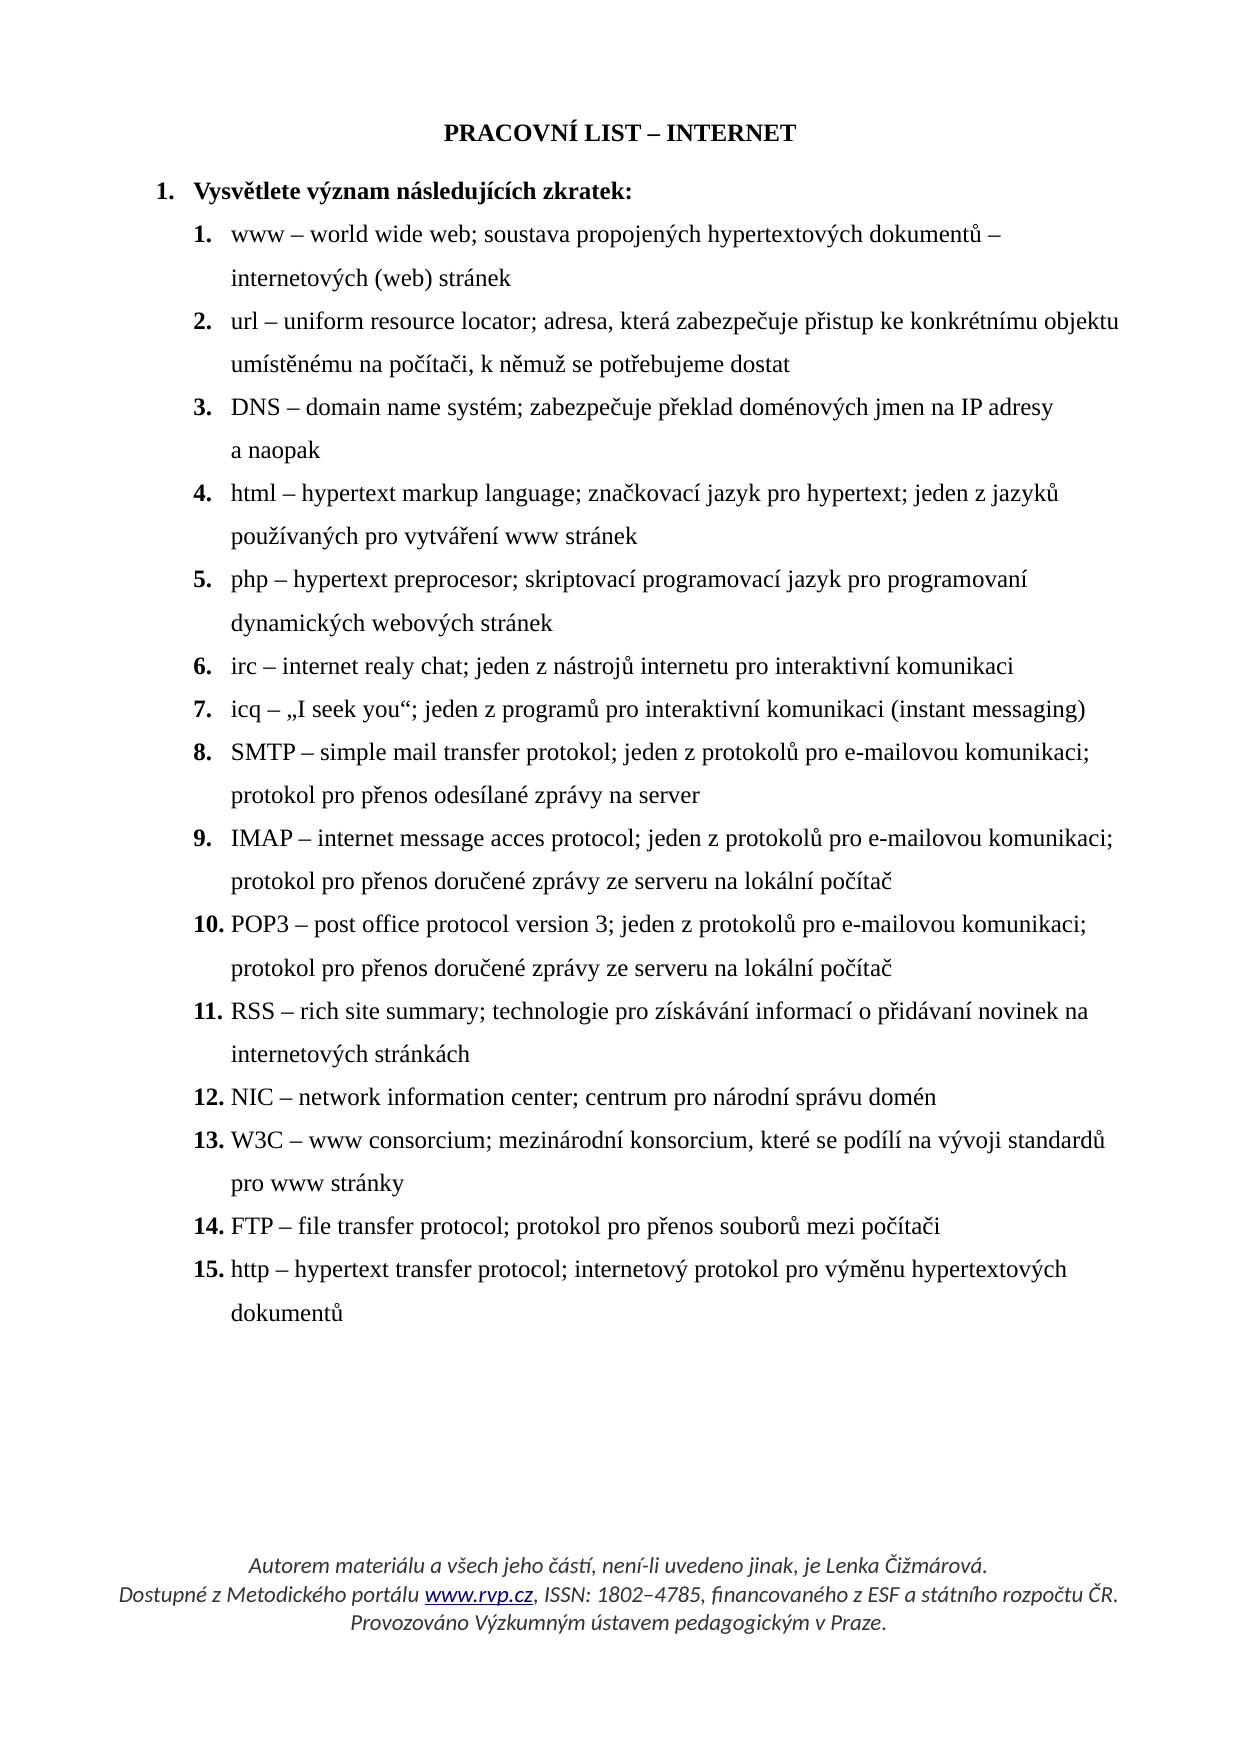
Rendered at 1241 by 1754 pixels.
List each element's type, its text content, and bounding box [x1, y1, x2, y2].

list IMAP – internet message acces protocol; jeden z protokolů pro e-mailovou komunikaci; protokol pro přenos doručené zprávy ze serveru na lokální počítač [193, 823, 1122, 895]
list html – hypertext markup language; značkovací jazyk pro hypertext; jeden z jazyků používaných pro vytváření www stránek [193, 478, 1122, 550]
list DNS – domain name systém; zabezpečuje překlad doménových jmen na IP adresy a naopak [193, 392, 1122, 464]
list W3C – www consorcium; mezinárodní konsorcium, které se podílí na vývoji standardů pro www stránky [193, 1125, 1122, 1197]
list Vysvětlete význam následujících zkratek: [156, 176, 1122, 205]
list url – uniform resource locator; adresa, která zabezpečuje přistup ke konkrétnímu objektu umístěnému na počítači, k němuž se potřebujeme dostat [193, 306, 1122, 378]
list www – world wide web; soustava propojených hypertextových dokumentů – internetových (web) stránek [193, 219, 1122, 291]
list POP3 – post office protocol version 3; jeden z protokolů pro e-mailovou komunikaci; protokol pro přenos doručené zprávy ze serveru na lokální počítač [193, 909, 1122, 981]
list http – hypertext transfer protocol; internetový protokol pro výměnu hypertextových dokumentů [193, 1254, 1122, 1326]
list NIC – network information center; centrum pro národní správu domén [193, 1082, 1122, 1111]
list RSS – rich site summary; technologie pro získávání informací o přidávaní novinek na internetových stránkách [193, 996, 1122, 1068]
list php – hypertext preprocesor; skriptovací programovací jazyk pro programovaní dynamických webových stránek [193, 564, 1122, 636]
list irc – internet realy chat; jeden z nástrojů internetu pro interaktivní komunikaci [193, 651, 1122, 679]
list FTP – file transfer protocol; protokol pro přenos souborů mezi počítači [193, 1211, 1122, 1240]
list SMTP – simple mail transfer protokol; jeden z protokolů pro e-mailovou komunikaci; protokol pro přenos odesílané zprávy na server [193, 737, 1122, 809]
list icq – „I seek you“; jeden z programů pro interaktivní komunikaci (instant messaging) [193, 694, 1122, 723]
